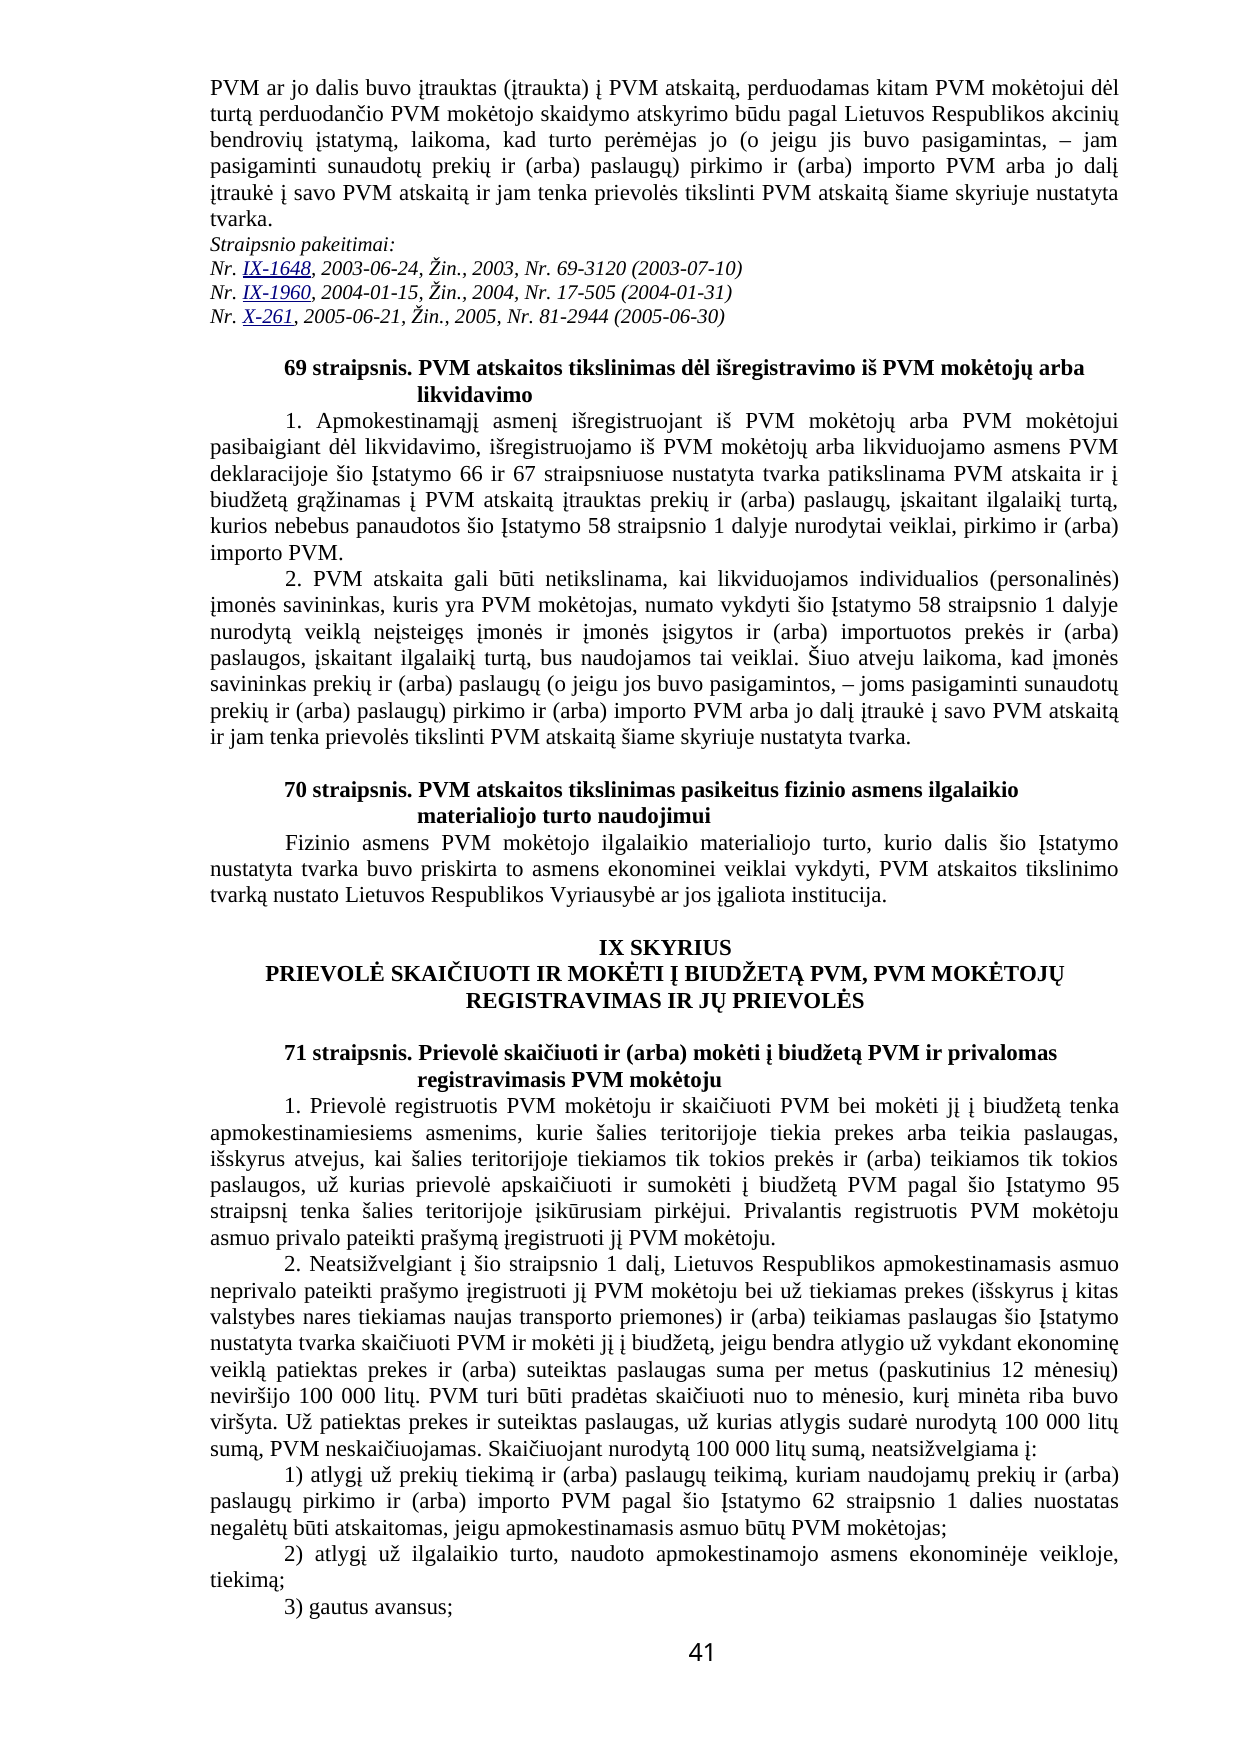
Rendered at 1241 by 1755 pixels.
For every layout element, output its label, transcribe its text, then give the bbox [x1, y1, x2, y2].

text IX SKYRIUS [210, 934, 1120, 960]
text PRIEVOLĖ SKAIČIUOTI IR MOKĖTI Į BIUDŽETĄ PVM, PVM MOKĖTOJŲ REGISTRAVIMAS IR JŲ PRIEVOLĖS [210, 960, 1120, 1013]
text 1) atlygį už prekių tiekimą ir (arba) paslaugų teikimą, kuriam naudojamų prekių ir (arba) paslaugų pirkimo ir (arba) importo PVM pagal šio Įstatymo 62 straipsnio 1 dalies nuostatas negalėtų būti atskaitomas, jeigu apmokestinamasis asmuo būtų PVM mokėtojas; [210, 1461, 1120, 1540]
text 69 straipsnis. PVM atskaitos tikslinimas dėl išregistravimo iš PVM mokėtojų arba [210, 354, 1120, 381]
text PVM ar jo dalis buvo įtrauktas (įtraukta) į PVM atskaitą, perduodamas kitam PVM mokėtojui dėl turtą perduodančio PVM mokėtojo skaidymo atskyrimo būdu pagal Lietuvos Respublikos akcinių bendrovių įstatymą, laikoma, kad turto perėmėjas jo (o jeigu jis buvo pasigamintas, – jam pasigaminti sunaudotų prekių ir (arba) paslaugų) pirkimo ir (arba) importo PVM arba jo dalį įtraukė į savo PVM atskaitą ir jam tenka prievolės tikslinti PVM atskaitą šiame skyriuje nustatyta tvarka. [210, 73, 1120, 232]
text 70 straipsnis. PVM atskaitos tikslinimas pasikeitus fizinio asmens ilgalaikio [210, 776, 1120, 802]
text 71 straipsnis. Prievolė skaičiuoti ir (arba) mokėti į biudžetą PVM ir privalomas [210, 1039, 1120, 1066]
text registravimasis PVM mokėtoju [210, 1066, 1120, 1092]
text 2. Neatsižvelgiant į šio straipsnio 1 dalį, Lietuvos Respublikos apmokestinamasis asmuo neprivalo pateikti prašymo įregistruoti jį PVM mokėtoju bei už tiekiamas prekes (išskyrus į kitas valstybes nares tiekiamas naujas transporto priemones) ir (arba) teikiamas paslaugas šio Įstatymo nustatyta tvarka skaičiuoti PVM ir mokėti jį į biudžetą, jeigu bendra atlygio už vykdant ekonominę veiklą patiektas prekes ir (arba) suteiktas paslaugas suma per metus (paskutinius 12 mėnesių) neviršijo 100 000 litų. PVM turi būti pradėtas skaičiuoti nuo to mėnesio, kurį minėta riba buvo viršyta. Už patiektas prekes ir suteiktas paslaugas, už kurias atlygis sudarė nurodytą 100 000 litų sumą, PVM neskaičiuojamas. Skaičiuojant nurodytą 100 000 litų sumą, neatsižvelgiama į: [210, 1250, 1120, 1461]
text materialiojo turto naudojimui [210, 802, 1120, 829]
text likvidavimo [210, 381, 1120, 407]
text 2. PVM atskaita gali būti netikslinama, kai likviduojamos individualios (personalinės) įmonės savininkas, kuris yra PVM mokėtojas, numato vykdyti šio Įstatymo 58 straipsnio 1 dalyje nurodytą veiklą neįsteigęs įmonės ir įmonės įsigytos ir (arba) importuotos prekės ir (arba) paslaugos, įskaitant ilgalaikį turtą, bus naudojamos tai veiklai. Šiuo atveju laikoma, kad įmonės savininkas prekių ir (arba) paslaugų (o jeigu jos buvo pasigamintos, – joms pasigaminti sunaudotų prekių ir (arba) paslaugų) pirkimo ir (arba) importo PVM arba jo dalį įtraukė į savo PVM atskaitą ir jam tenka prievolės tikslinti PVM atskaitą šiame skyriuje nustatyta tvarka. [210, 565, 1120, 749]
text Fizinio asmens PVM mokėtojo ilgalaikio materialiojo turto, kurio dalis šio Įstatymo nustatyta tvarka buvo priskirta to asmens ekonominei veiklai vykdyti, PVM atskaitos tikslinimo tvarką nustato Lietuvos Respublikos Vyriausybė ar jos įgaliota institucija. [210, 829, 1120, 908]
text 1. Prievolė registruotis PVM mokėtoju ir skaičiuoti PVM bei mokėti jį į biudžetą tenka apmokestinamiesiems asmenims, kurie šalies teritorijoje tiekia prekes arba teikia paslaugas, išskyrus atvejus, kai šalies teritorijoje tiekiamos tik tokios prekės ir (arba) teikiamos tik tokios paslaugos, už kurias prievolė apskaičiuoti ir sumokėti į biudžetą PVM pagal šio Įstatymo 95 straipsnį tenka šalies teritorijoje įsikūrusiam pirkėjui. Privalantis registruotis PVM mokėtoju asmuo privalo pateikti prašymą įregistruoti jį PVM mokėtoju. [210, 1092, 1120, 1250]
text 3) gautus avansus; [210, 1593, 1120, 1619]
text Straipsnio pakeitimai: [210, 232, 1120, 256]
text Nr. IX-1960, 2004-01-15, Žin., 2004, Nr. 17-505 (2004-01-31) [210, 280, 1120, 304]
text Nr. X-261, 2005-06-21, Žin., 2005, Nr. 81-2944 (2005-06-30) [210, 304, 1120, 328]
text 2) atlygį už ilgalaikio turto, naudoto apmokestinamojo asmens ekonominėje veikloje, tiekimą; [210, 1540, 1120, 1593]
text Nr. IX-1648, 2003-06-24, Žin., 2003, Nr. 69-3120 (2003-07-10) [210, 256, 1120, 280]
text 1. Apmokestinamąjį asmenį išregistruojant iš PVM mokėtojų arba PVM mokėtojui pasibaigiant dėl likvidavimo, išregistruojamo iš PVM mokėtojų arba likviduojamo asmens PVM deklaracijoje šio Įstatymo 66 ir 67 straipsniuose nustatyta tvarka patikslinama PVM atskaita ir į biudžetą grąžinamas į PVM atskaitą įtrauktas prekių ir (arba) paslaugų, įskaitant ilgalaikį turtą, kurios nebebus panaudotos šio Įstatymo 58 straipsnio 1 dalyje nurodytai veiklai, pirkimo ir (arba) importo PVM. [210, 407, 1120, 565]
